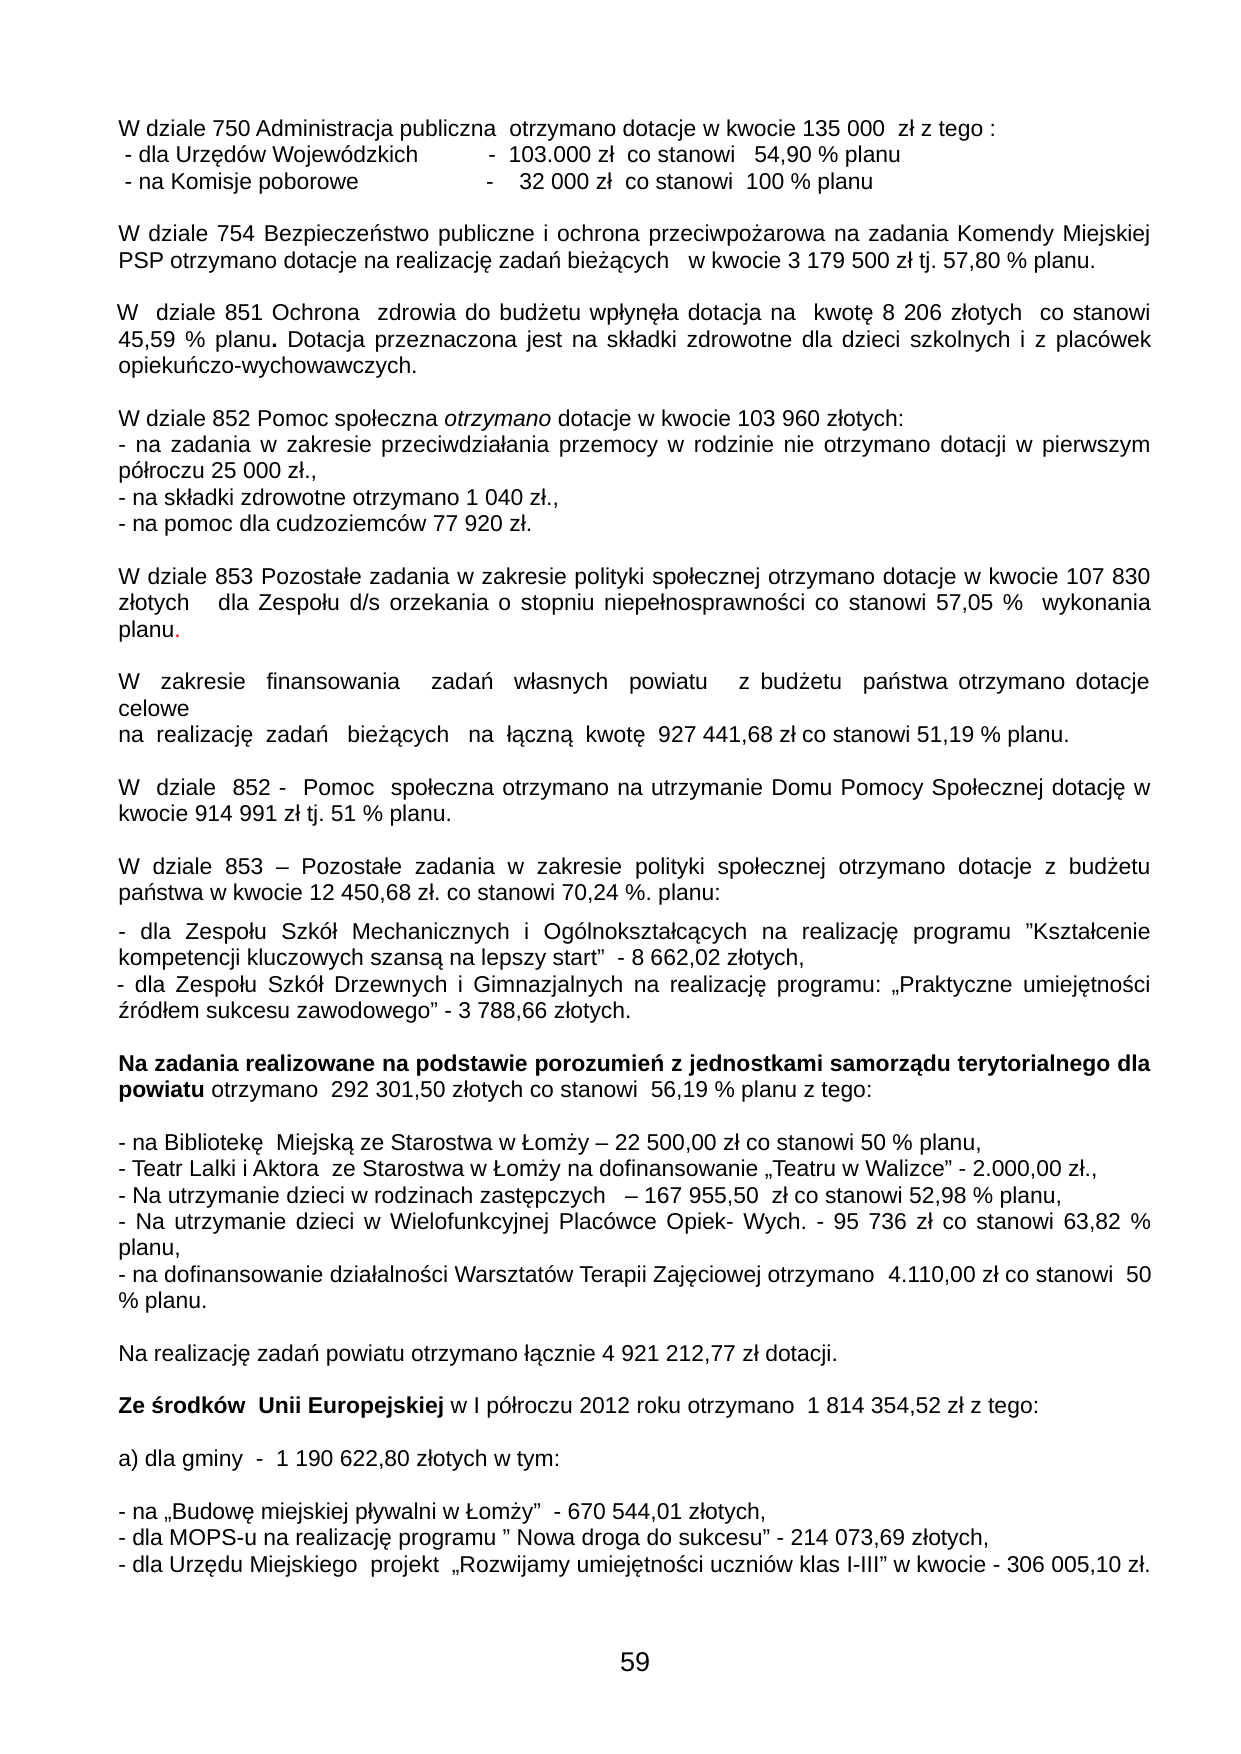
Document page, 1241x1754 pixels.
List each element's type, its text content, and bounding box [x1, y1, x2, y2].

text - na pomoc dla cudzoziemców 77 920 zł. [118, 510, 1152, 537]
text - Na utrzymanie dzieci w rodzinach zastępczych – 167 955,50 zł co stanowi 52,98 % planu, [118, 1182, 1152, 1208]
text - na zadania w zakresie przeciwdziałania przemocy w rodzinie nie otrzymano dotacji w pierwszym półroczu 25 000 zł., [118, 431, 1152, 484]
text - Na utrzymanie dzieci w Wielofunkcyjnej Placówce Opiek- Wych. - 95 736 zł co stanowi 63,82 % planu, [118, 1208, 1152, 1261]
text - dla Urzędu Miejskiego projekt „Rozwijamy umiejętności uczniów klas I-III” w kwocie - 306 005,10 zł. [118, 1551, 1152, 1577]
text W dziale 853 – Pozostałe zadania w zakresie polityki społecznej otrzymano dotacje z budżetu państwa w kwocie 12 450,68 zł. co stanowi 70,24 %. planu: [118, 853, 1152, 906]
text W dziale 853 Pozostałe zadania w zakresie polityki społecznej otrzymano dotacje w kwocie 107 830 złotych dla Zespołu d/s orzekania o stopniu niepełnosprawności co stanowi 57,05 % wykonania planu. [118, 563, 1152, 642]
text Na realizację zadań powiatu otrzymano łącznie 4 921 212,77 zł dotacji. [118, 1340, 1152, 1366]
text W dziale 750 Administracja publiczna otrzymano dotacje w kwocie 135 000 zł z tego : [118, 115, 1152, 141]
text - dla Zespołu Szkół Drzewnych i Gimnazjalnych na realizację programu: „Praktyczne umiejętności źródłem sukcesu zawodowego” - 3 788,66 złotych. [117, 971, 1152, 1023]
subtitle W dziale 851 Ochrona zdrowia do budżetu wpłynęła dotacja na kwotę 8 206 złotych co stanowi 45,59 % planu. Dotacja przeznaczona jest na składki zdrowotne dla dzieci szkolnych i z placówek opiekuńczo-wychowawczych. [117, 299, 1152, 378]
subtitle a) dla gminy - 1 190 622,80 złotych w tym: [118, 1445, 1152, 1471]
text - Teatr Lalki i Aktora ze Starostwa w Łomży na dofinansowanie „Teatru w Walizce” - 2.000,00 zł., [118, 1155, 1152, 1182]
text W dziale 852 Pomoc społeczna otrzymano dotacje w kwocie 103 960 złotych: [118, 405, 1152, 431]
text - dla Zespołu Szkół Mechanicznych i Ogólnokształcących na realizację programu ”Kształcenie kompetencji kluczowych szansą na lepszy start” - 8 662,02 złotych, [118, 918, 1152, 971]
text - dla MOPS-u na realizację programu ” Nowa droga do sukcesu” - 214 073,69 złotych, [118, 1524, 1152, 1551]
text W dziale 852 - Pomoc społeczna otrzymano na utrzymanie Domu Pomocy Społecznej dotację w kwocie 914 991 zł tj. 51 % planu. [118, 774, 1152, 826]
subtitle W zakresie finansowania zadań własnych powiatu z budżetu państwa otrzymano dotacje celowe [118, 668, 1152, 721]
text - dla Urzędów Wojewódzkich - 103.000 zł co stanowi 54,90 % planu [118, 141, 1152, 168]
text Na zadania realizowane na podstawie porozumień z jednostkami samorządu terytorialnego dla powiatu otrzymano 292 301,50 złotych co stanowi 56,19 % planu z tego: [118, 1050, 1152, 1102]
text - na dofinansowanie działalności Warsztatów Terapii Zajęciowej otrzymano 4.110,00 zł co stanowi 50 % planu. [118, 1261, 1152, 1313]
text - na Komisje poborowe - 32 000 zł co stanowi 100 % planu [118, 168, 1152, 194]
text - na Bibliotekę Miejską ze Starostwa w Łomży – 22 500,00 zł co stanowi 50 % planu, [118, 1129, 1152, 1155]
text W dziale 754 Bezpieczeństwo publiczne i ochrona przeciwpożarowa na zadania Komendy Miejskiej PSP otrzymano dotacje na realizację zadań bieżących w kwocie 3 179 500 zł tj. 57,80 % planu. [118, 220, 1152, 273]
text na realizację zadań bieżących na łączną kwotę 927 441,68 zł co stanowi 51,19 % planu. [118, 721, 1152, 747]
text - na „Budowę miejskiej pływalni w Łomży” - 670 544,01 złotych, [118, 1498, 1152, 1524]
subtitle Ze środków Unii Europejskiej w I półroczu 2012 roku otrzymano 1 814 354,52 zł z tego: [118, 1392, 1152, 1419]
text - na składki zdrowotne otrzymano 1 040 zł., [118, 484, 1152, 510]
